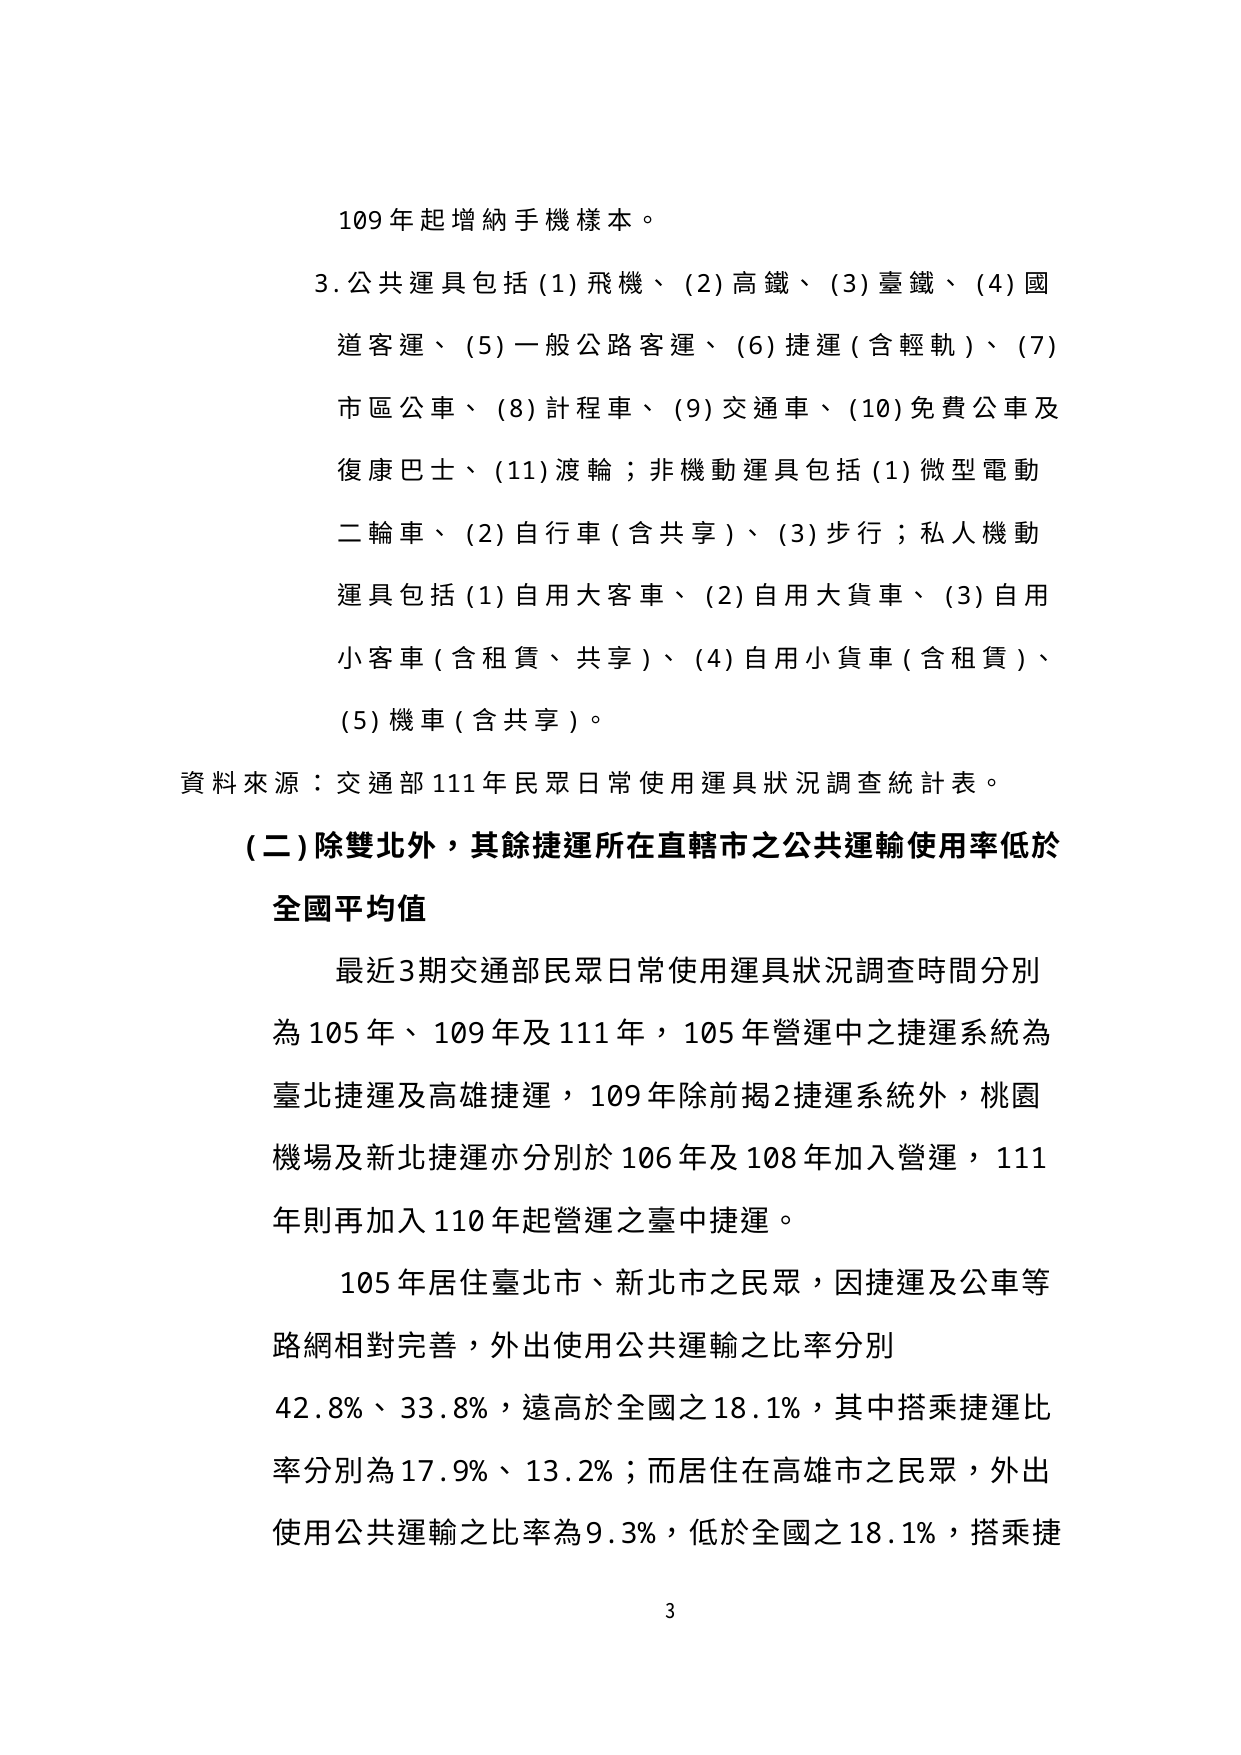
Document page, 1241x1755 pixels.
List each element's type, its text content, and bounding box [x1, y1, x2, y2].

text 105年居住臺北市、新北市之民眾，因捷運及公車等路網相對完善，外出使用公共運輸之比率分別42.8%、33.8%，遠高於全國之18.1%，其中搭乘捷運比率分別為17.9%、13.2%；而居住在高雄市之民眾，外出使用公共運輸之比率為9.3%，低於全國之18.1%，搭乘捷 [266, 1240, 1063, 1552]
text 資料來源：交通部111年民眾日常使用運具狀況調查統計表。 [177, 740, 1063, 802]
text (二)除雙北外，其餘捷運所在直轄市之公共運輸使用率低於全國平均值 [236, 802, 1063, 927]
text 109年起增納手機樣本。 [304, 177, 1063, 240]
text 最近3期交通部民眾日常使用運具狀況調查時間分別為105年、109年及111年，105年營運中之捷運系統為臺北捷運及高雄捷運，109年除前揭2捷運系統外，桃園機場及新北捷運亦分別於106年及108年加入營運，111年則再加入110年起營運之臺中捷運。 [266, 927, 1063, 1240]
text 3.公共運具包括(1)飛機、(2)高鐵、(3)臺鐵、(4)國道客運、(5)一般公路客運、(6)捷運(含輕軌)、(7)市區公車、(8)計程車、(9)交通車、(10)免費公車及復康巴士、(11)渡輪；非機動運具包括(1)微型電動二輪車、(2)自行車(含共享)、(3)步行；私人機動運具包括(1)自用大客車、(2)自用大貨車、(3)自用小客車(含租賃、共享)、(4)自用小貨車(含租賃)、(5)機車(含共享)。 [304, 240, 1063, 740]
